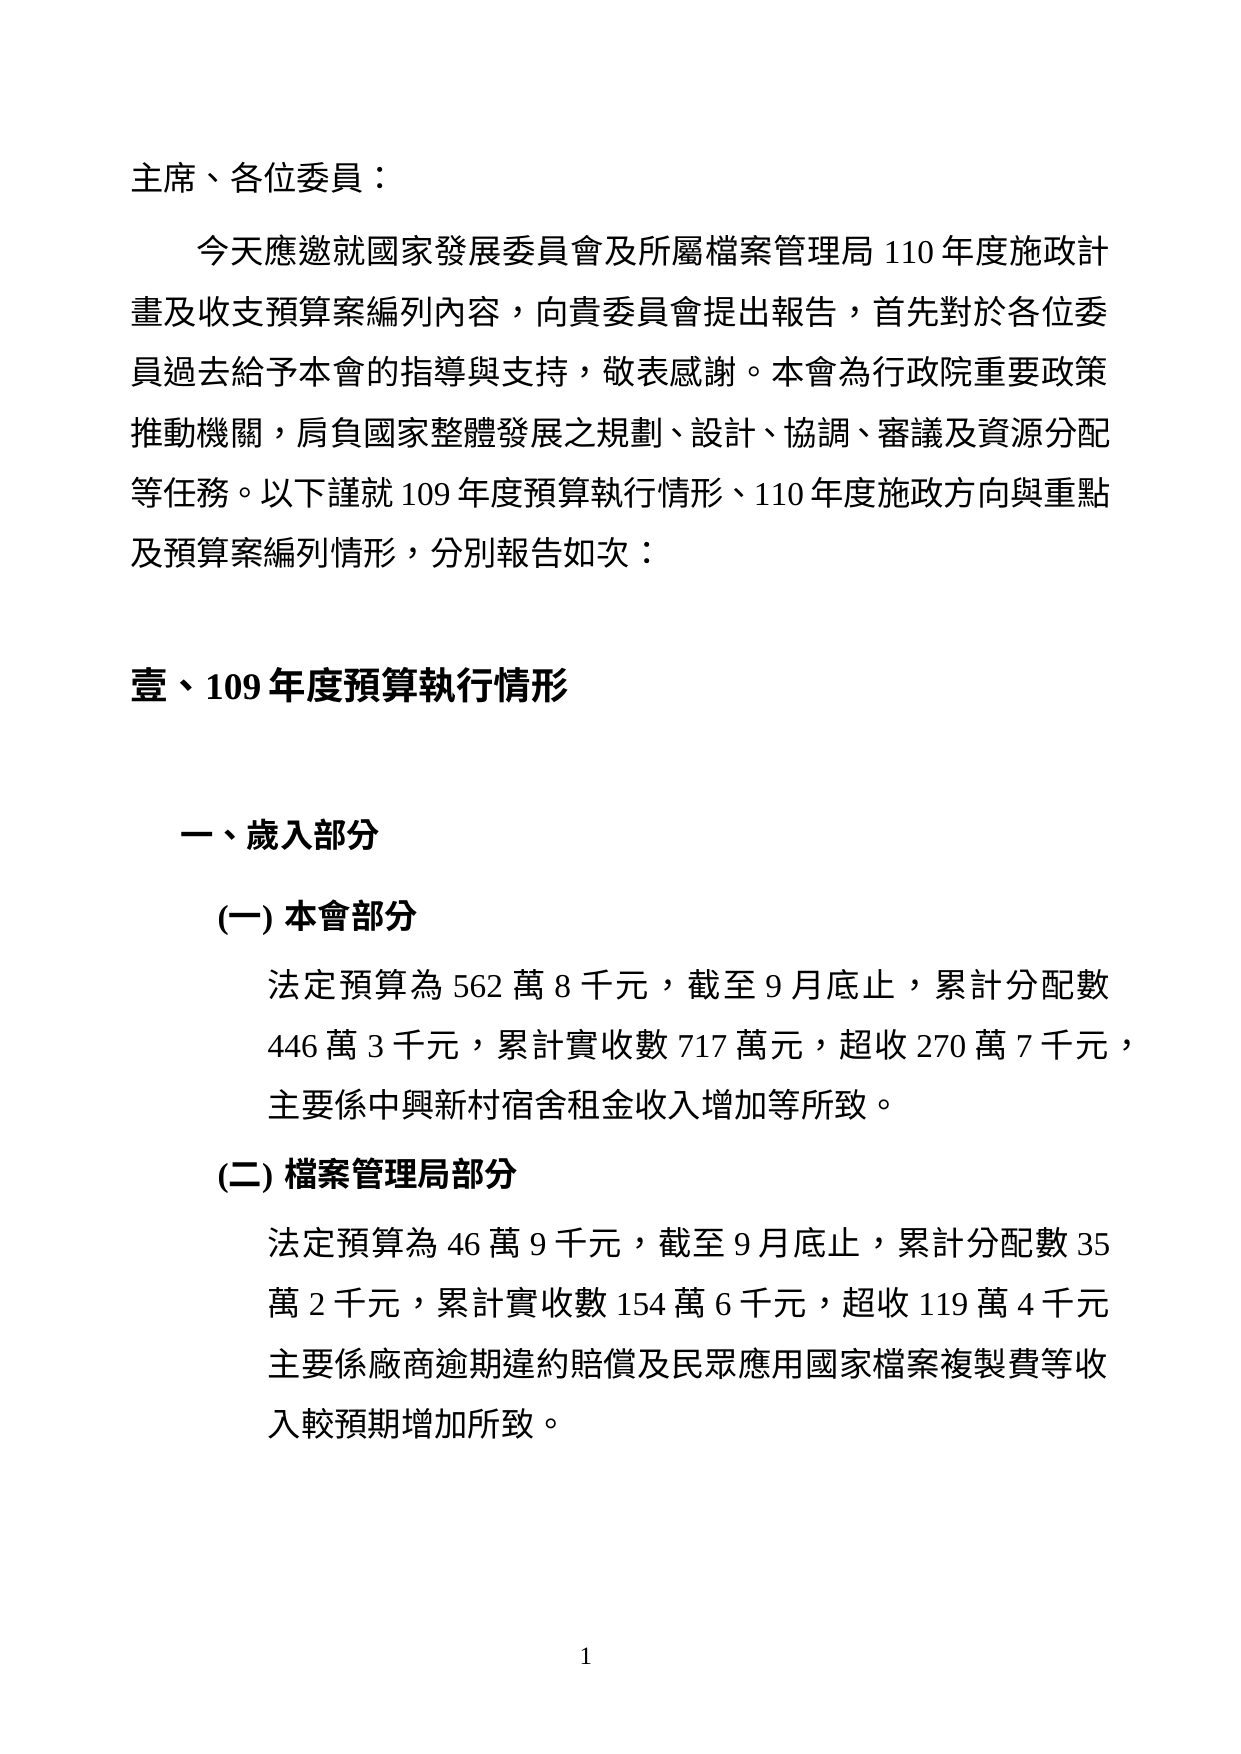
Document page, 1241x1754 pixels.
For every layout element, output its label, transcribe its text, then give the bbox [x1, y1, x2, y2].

text 一、歲入部分 [180, 799, 1110, 859]
list 檔案管理局部分 [217, 1138, 1110, 1199]
text 壹、109年度預算執行情形 [130, 651, 1110, 711]
text 今天應邀就國家發展委員會及所屬檔案管理局110年度施政計畫及收支預算案編列內容，向貴委員會提出報告，首先對於各位委員過去給予本會的指導與支持，敬表感謝。本會為行政院重要政策推動機關，肩負國家整體發展之規劃、設計、協調、審議及資源分配等任務。以下謹就109年度預算執行情形、110年度施政方向與重點及預算案編列情形，分別報告如次： [130, 215, 1110, 578]
list 本會部分 [217, 880, 1110, 940]
text 法定預算為562萬8千元，截至9月底止，累計分配數446萬3千元，累計實收數717萬元，超收270萬7千元，主要係中興新村宿舍租金收入增加等所致。 [267, 949, 1110, 1130]
text 法定預算為46萬9千元，截至9月底止，累計分配數35萬2千元，累計實收數154萬6千元，超收119萬4千元，主要係廠商逾期違約賠償及民眾應用國家檔案複製費等收入較預期增加所致。 [267, 1207, 1110, 1449]
text 主席、各位委員： [130, 142, 1110, 203]
